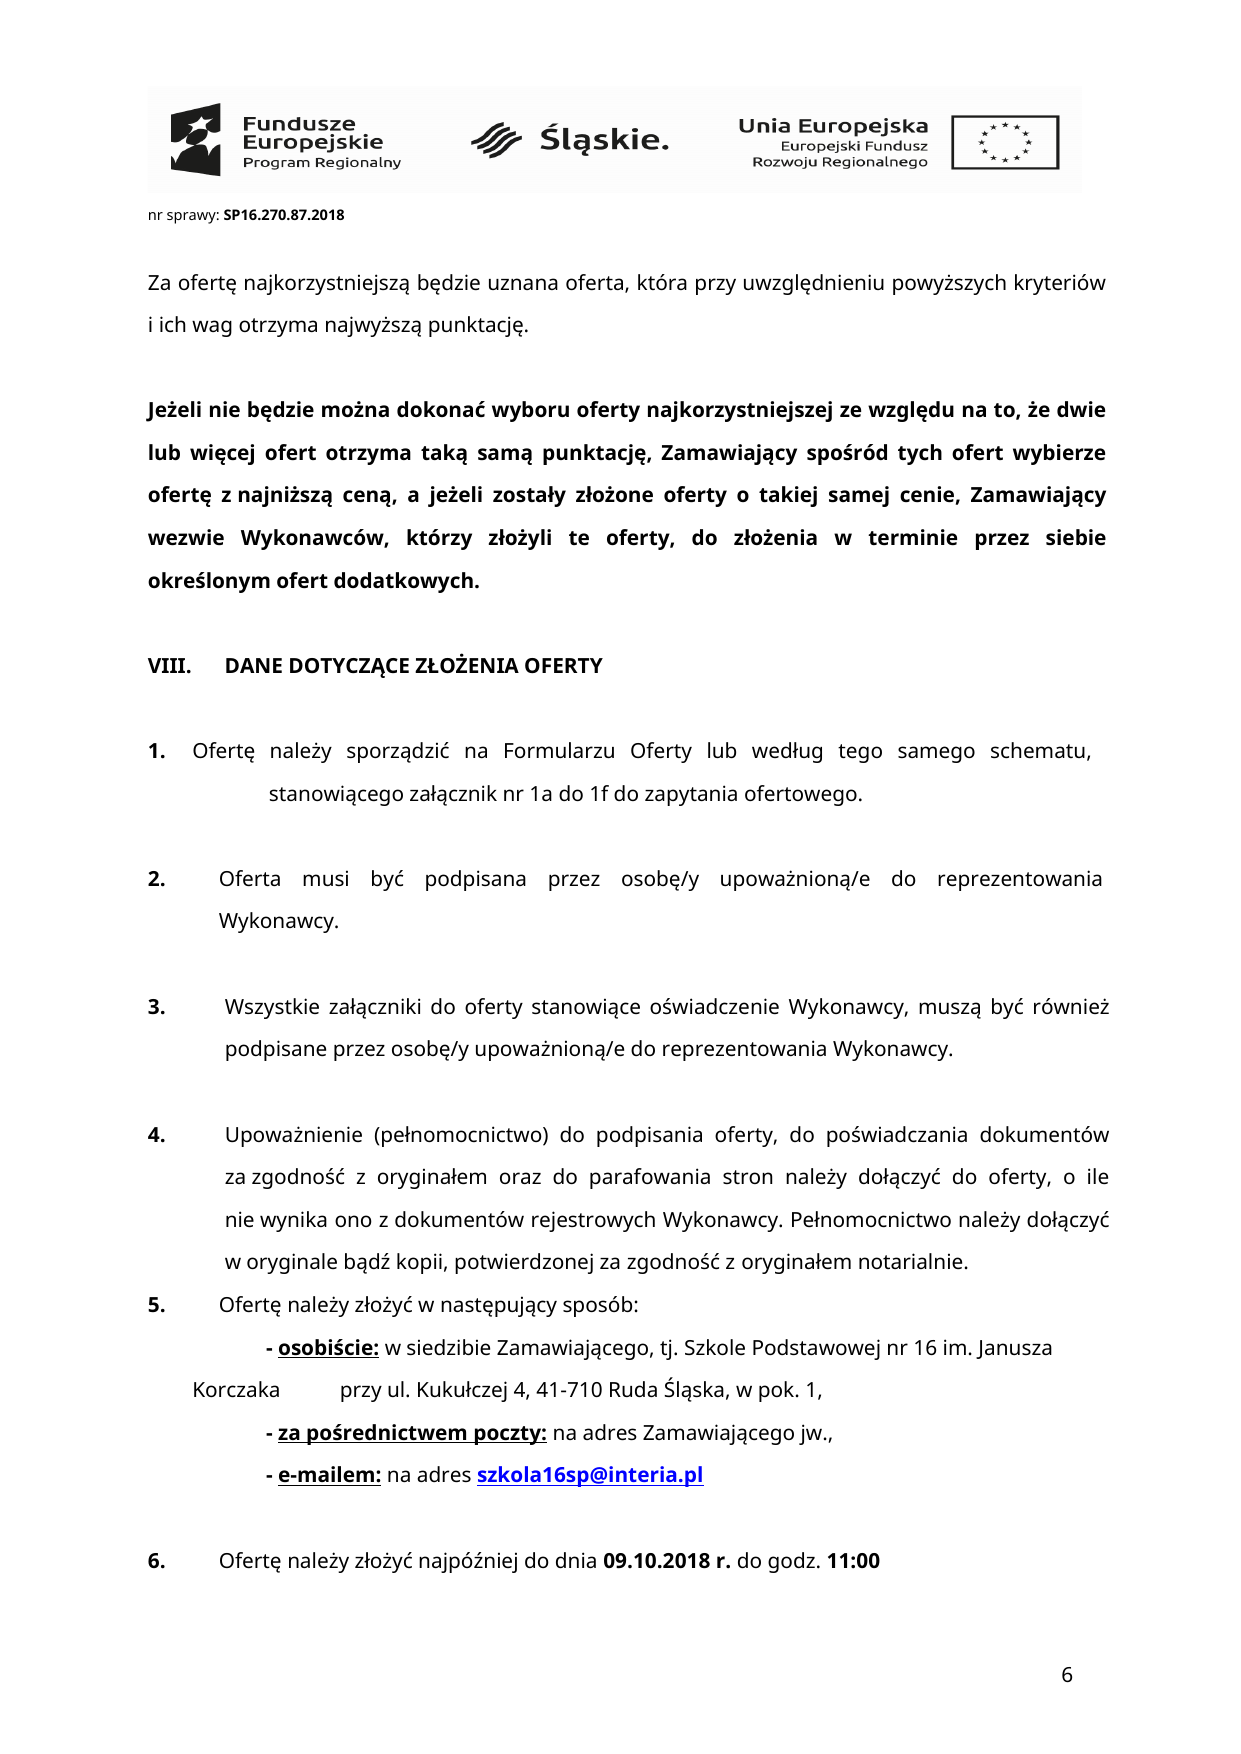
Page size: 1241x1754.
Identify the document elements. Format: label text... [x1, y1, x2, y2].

list Wszystkie załączniki do oferty stanowiące oświadczenie Wykonawcy, muszą być również podpisane przez osobę/y upoważnioną/e do reprezentowania Wykonawcy. [148, 992, 1110, 1063]
text - e-mailem: na adres szkola16sp@interia.pl [192, 1461, 1110, 1489]
list Ofertę należy sporządzić na Formularzu Oferty lub według tego samego schematu, stanowiącego załącznik nr 1a do 1f do zapytania ofertowego. [148, 736, 1107, 807]
list Ofertę należy złożyć najpóźniej do dnia 09.10.2018 r. do godz. 11:00 [148, 1546, 1104, 1574]
text - za pośrednictwem poczty: na adres Zamawiającego jw., [192, 1418, 1110, 1446]
list VIII. DANE DOTYCZĄCE ZŁOŻENIA OFERTY [148, 651, 1104, 679]
list Ofertę należy złożyć w następujący sposób: [148, 1290, 1104, 1318]
list Oferta musi być podpisana przez osobę/y upoważnioną/e do reprezentowania Wykonawcy. [148, 864, 1104, 935]
text - osobiście: w siedzibie Zamawiającego, tj. Szkole Podstawowej nr 16 im. Janusza Korczaka przy ul. Kukułczej 4, 41-710 Ruda Śląska, w pok. 1, [192, 1333, 1110, 1404]
text Za ofertę najkorzystniejszą będzie uznana oferta, która przy uwzględnieniu powyższych kryteriów i ich wag otrzyma najwyższą punktację. [148, 268, 1107, 339]
text Jeżeli nie będzie można dokonać wyboru oferty najkorzystniejszej ze względu na to, że dwie lub więcej ofert otrzyma taką samą punktację, Zamawiający spośród tych ofert wybierze ofertę z najniższą ceną, a jeżeli zostały złożone oferty o takiej samej cenie, Zamawiający wezwie Wykonawców, którzy złożyli te oferty, do złożenia w terminie przez siebie określonym ofert dodatkowych. [148, 395, 1107, 594]
list Upoważnienie (pełnomocnictwo) do podpisania oferty, do poświadczania dokumentów za zgodność z oryginałem oraz do parafowania stron należy dołączyć do oferty, o ile nie wynika ono z dokumentów rejestrowych Wykonawcy. Pełnomocnictwo należy dołączyć w oryginale bądź kopii, potwierdzonej za zgodność z oryginałem notarialnie. [148, 1120, 1110, 1276]
